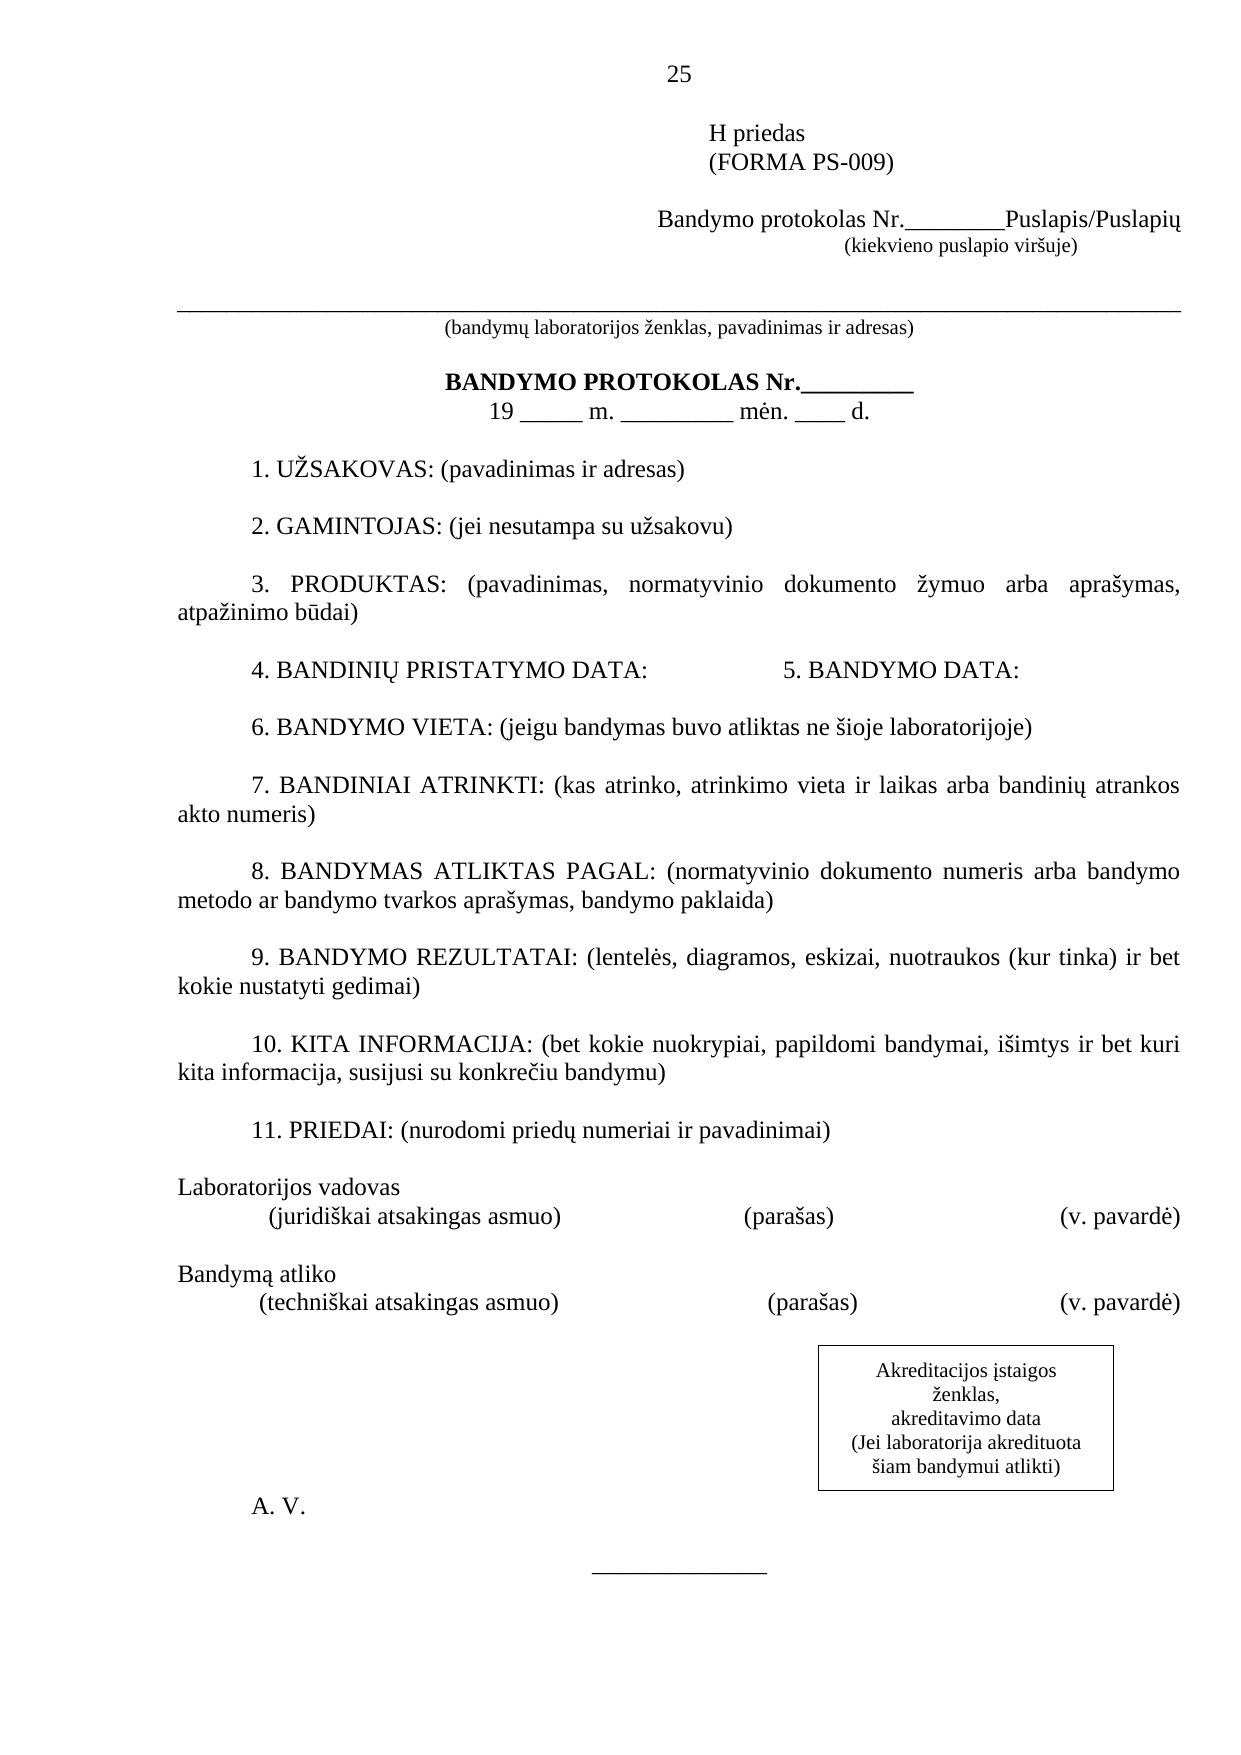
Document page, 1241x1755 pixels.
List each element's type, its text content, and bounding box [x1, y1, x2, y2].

text (FORMA PS-009) [177, 147, 1181, 176]
text H priedas [177, 118, 1181, 147]
text 9. BANDYMO REZULTATAI: (lentelės, diagramos, eskizai, nuotraukos (kur tinka) ir bet kokie nustatyti gedimai) [177, 942, 1181, 1000]
text 1. UŽSAKOVAS: (pavadinimas ir adresas) [177, 454, 1181, 482]
text 11. PRIEDAI: (nurodomi priedų numeriai ir pavadinimai) [177, 1115, 1181, 1144]
text 7. BANDINIAI ATRINKTI: (kas atrinko, atrinkimo vieta ir laikas arba bandinių atrankos akto numeris) [177, 770, 1181, 827]
text Bandymą atliko [177, 1259, 1181, 1287]
text 3. PRODUKTAS: (pavadinimas, normatyvinio dokumento žymuo arba aprašymas, atpažinimo būdai) [177, 569, 1181, 626]
text 8. BANDYMAS ATLIKTAS PAGAL: (normatyvinio dokumento numeris arba bandymo metodo ar bandymo tvarkos aprašymas, bandymo paklaida) [177, 856, 1181, 914]
text Laboratorijos vadovas [177, 1172, 1181, 1201]
text Bandymo protokolas Nr.________Puslapis/Puslapių [177, 204, 1181, 233]
text ______________ [177, 1548, 1181, 1577]
text A. V. [177, 1491, 1181, 1519]
text 6. BANDYMO VIETA: (jeigu bandymas buvo atliktas ne šioje laboratorijoje) [177, 712, 1181, 741]
text BANDYMO PROTOKOLAS Nr._________ [177, 367, 1181, 396]
text 10. KITA INFORMACIJA: (bet kokie nuokrypiai, papildomi bandymai, išimtys ir bet kuri kita informacija, susijusi su konkrečiu bandymu) [177, 1029, 1181, 1086]
table_header Akreditacijos įstaigos ženklas, akreditavimo data (Jei laboratorija akredituota šiam bandymui atlikti) [819, 1346, 1113, 1490]
text (juridiškai atsakingas asmuo) (parašas) (v. pavardė) [177, 1201, 1181, 1230]
text 4. BANDINIŲ PRISTATYMO DATA: 5. BANDYMO DATA: [177, 655, 1181, 684]
text (bandymų laboratorijos ženklas, pavadinimas ir adresas) [177, 315, 1181, 339]
text 19 _____ m. _________ mėn. ____ d. [177, 396, 1181, 425]
text 2. GAMINTOJAS: (jei nesutampa su užsakovu) [177, 511, 1181, 540]
text (kiekvieno puslapio viršuje) [177, 233, 1181, 257]
text (techniškai atsakingas asmuo) (parašas) (v. pavardė) [177, 1287, 1181, 1316]
